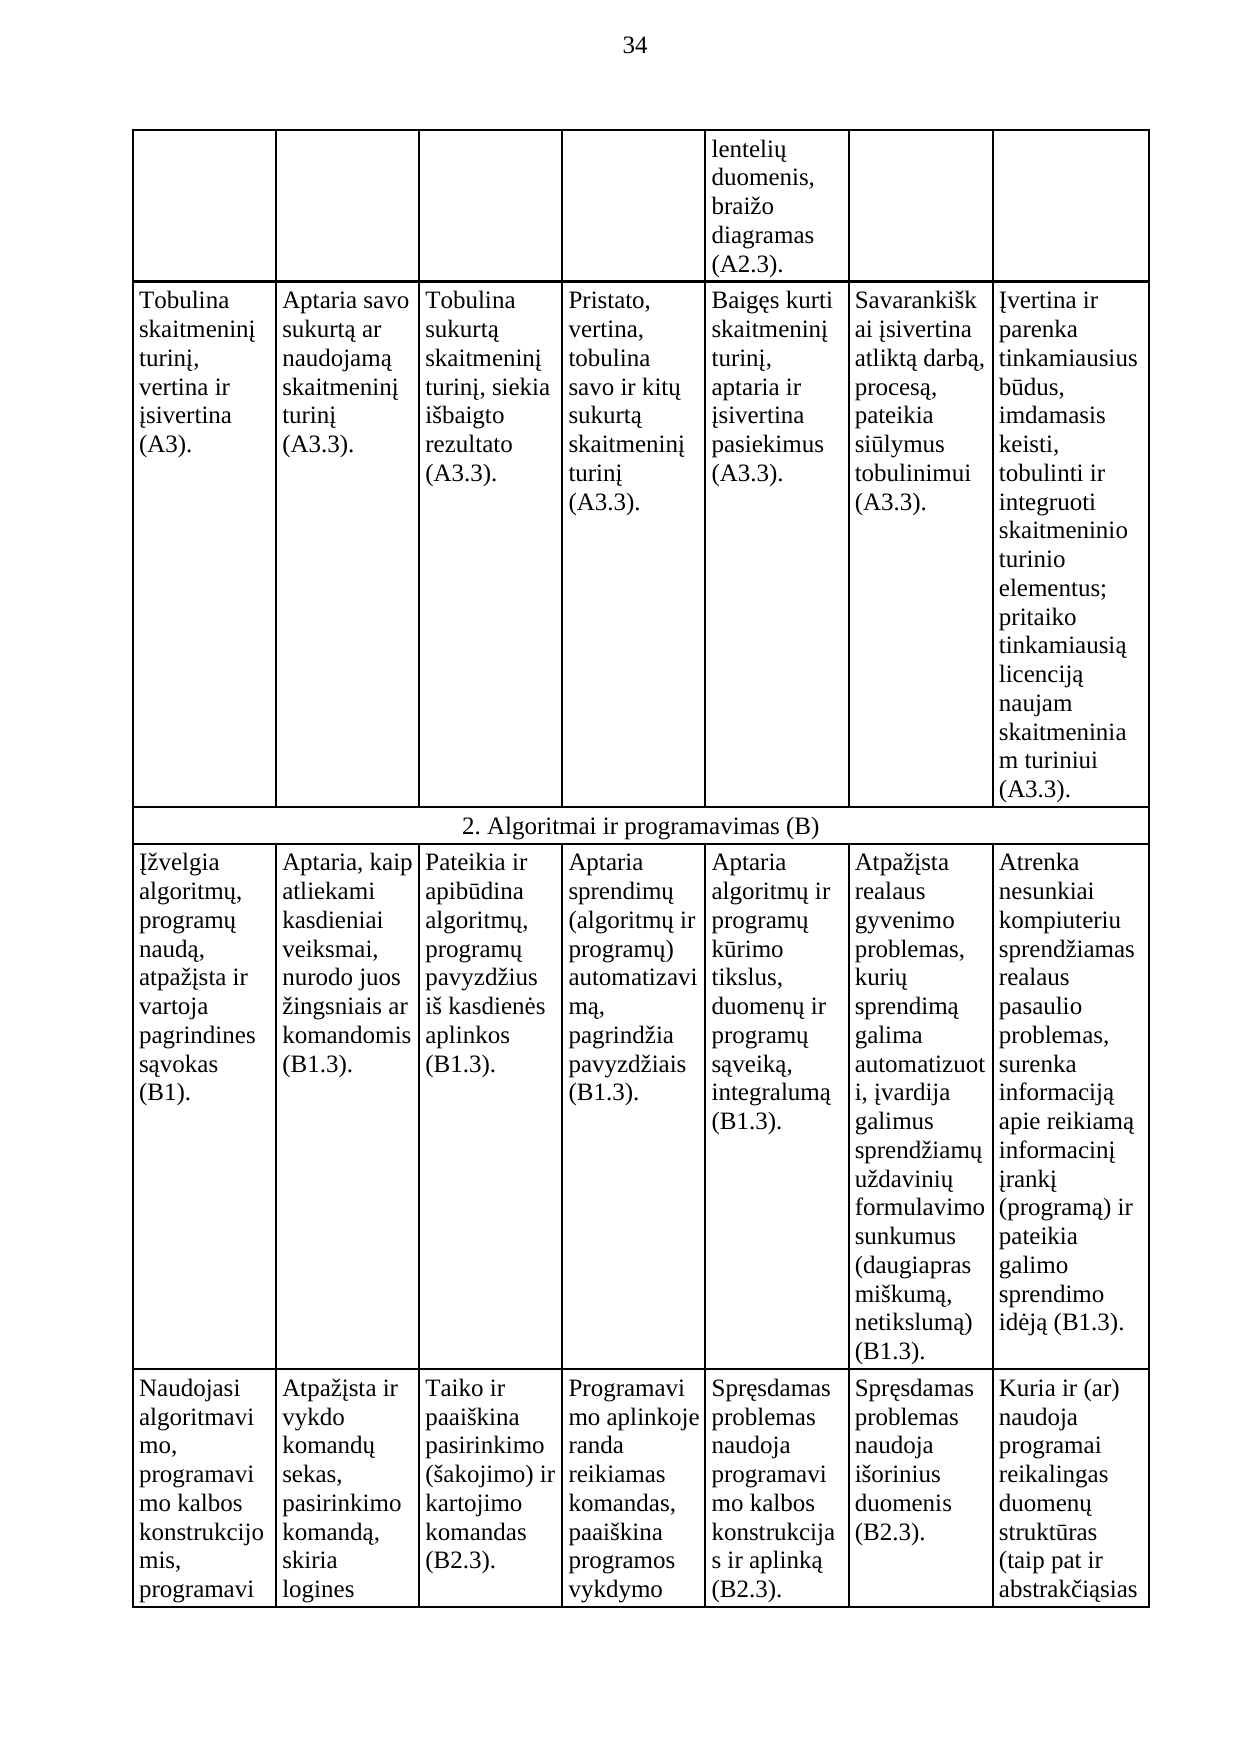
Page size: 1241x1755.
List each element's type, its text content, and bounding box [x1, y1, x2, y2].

table_cell [850, 131, 992, 280]
table_cell Baigęs kurti skaitmeninį turinį, aptaria ir įsivertina pasiekimus (A3.3). [706, 283, 848, 806]
table_cell Aptaria savo sukurtą ar naudojamą skaitmeninį turinį (A3.3). [277, 283, 418, 806]
table_cell Įžvelgia algoritmų, programų naudą, atpažįsta ir vartoja pagrindines sąvokas (B1). [134, 845, 275, 1368]
table_cell Aptaria, kaip atliekami kasdieniai veiksmai, nurodo juos žingsniais ar komandomis (B1.3). [277, 845, 418, 1368]
table_cell lentelių duomenis, braižo diagramas (A2.3). [706, 131, 848, 280]
table_cell Taiko ir paaiškina pasirinkimo (šakojimo) ir kartojimo komandas (B2.3). [420, 1370, 561, 1606]
table_cell Tobulina sukurtą skaitmeninį turinį, siekia išbaigto rezultato (A3.3). [420, 283, 561, 806]
table_cell Programavimo aplinkoje randa reikiamas komandas, paaiškina programos vykdymo [563, 1370, 704, 1606]
table_cell Savarankiškai įsivertina atliktą darbą, procesą, pateikia siūlymus tobulinimui (A3.3). [850, 283, 992, 806]
table_cell Pateikia ir apibūdina algoritmų, programų pavyzdžius iš kasdienės aplinkos (B1.3). [420, 845, 561, 1368]
table_cell Naudojasi algoritmavimo, programavimo kalbos konstrukcijomis, programavi [134, 1370, 275, 1606]
table_cell Atrenka nesunkiai kompiuteriu sprendžiamas realaus pasaulio problemas, surenka informaciją apie reikiamą informacinį įrankį (programą) ir pateikia galimo sprendimo idėją (B1.3). [994, 845, 1148, 1368]
table_cell Pristato, vertina, tobulina savo ir kitų sukurtą skaitmeninį turinį (A3.3). [563, 283, 704, 806]
table_cell [563, 131, 704, 280]
table_cell Aptaria sprendimų (algoritmų ir programų) automatizavimą, pagrindžia pavyzdžiais (B1.3). [563, 845, 704, 1368]
table_cell Spręsdamas problemas naudoja programavimo kalbos konstrukcijas ir aplinką (B2.3). [706, 1370, 848, 1606]
table_cell 2. Algoritmai ir programavimas (B) [134, 808, 1148, 842]
table_cell [420, 131, 561, 280]
table_cell [994, 131, 1148, 280]
table_cell [277, 131, 418, 280]
table_cell Atpažįsta ir vykdo komandų sekas, pasirinkimo komandą, skiria logines [277, 1370, 418, 1606]
table_cell Spręsdamas problemas naudoja išorinius duomenis (B2.3). [850, 1370, 992, 1606]
table_cell Tobulina skaitmeninį turinį, vertina ir įsivertina (A3). [134, 283, 275, 806]
table_cell Aptaria algoritmų ir programų kūrimo tikslus, duomenų ir programų sąveiką, integralumą (B1.3). [706, 845, 848, 1368]
table_cell Atpažįsta realaus gyvenimo problemas, kurių sprendimą galima automatizuoti, įvardija galimus sprendžiamų uždavinių formulavimo sunkumus (daugiaprasmiškumą, netikslumą) (B1.3). [850, 845, 992, 1368]
table_cell Įvertina ir parenka tinkamiausius būdus, imdamasis keisti, tobulinti ir integruoti skaitmeninio turinio elementus; pritaiko tinkamiausią licenciją naujam skaitmeniniam turiniui (A3.3). [994, 283, 1148, 806]
table_cell [134, 131, 275, 280]
table_cell Kuria ir (ar) naudoja programai reikalingas duomenų struktūras (taip pat ir abstrakčiąsias [994, 1370, 1148, 1606]
